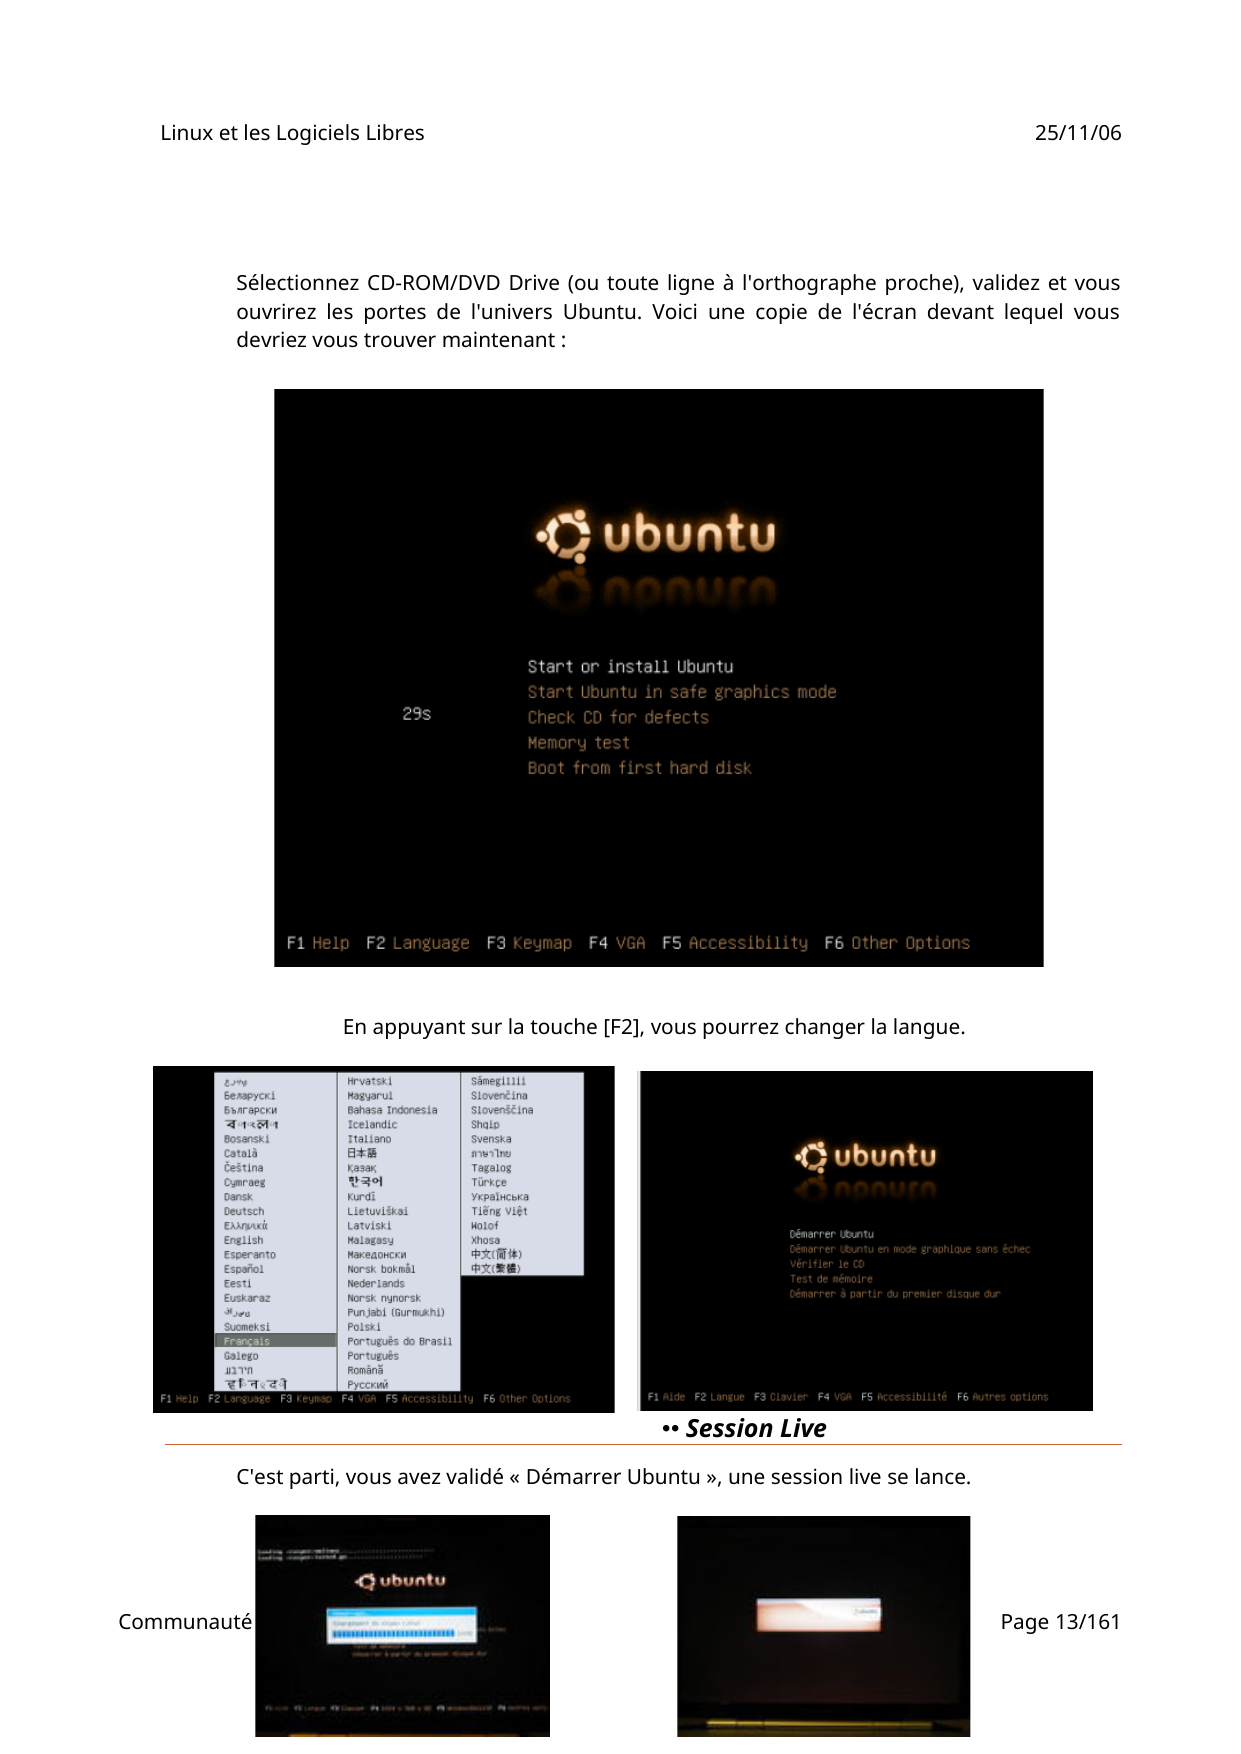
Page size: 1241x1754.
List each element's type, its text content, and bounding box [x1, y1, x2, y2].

text En appuyant sur la touche [F2], vous pourrez changer la langue. [236, 1012, 1122, 1041]
picture [677, 1516, 971, 1737]
picture [255, 1515, 550, 1737]
picture [153, 1066, 615, 1413]
picture [274, 389, 1044, 967]
text Sélectionnez CD-ROM/DVD Drive (ou toute ligne à l'orthographe proche), validez et vous ouvrirez les portes de l'univers Ubuntu. Voici une copie de l'écran devant lequel vous devriez vous trouver maintenant : [236, 268, 1122, 354]
subtitle Session Live [165, 1122, 1122, 1444]
picture [637, 1071, 1093, 1411]
text C'est parti, vous avez validé « Démarrer Ubuntu », une session live se lance. [236, 1462, 1122, 1491]
